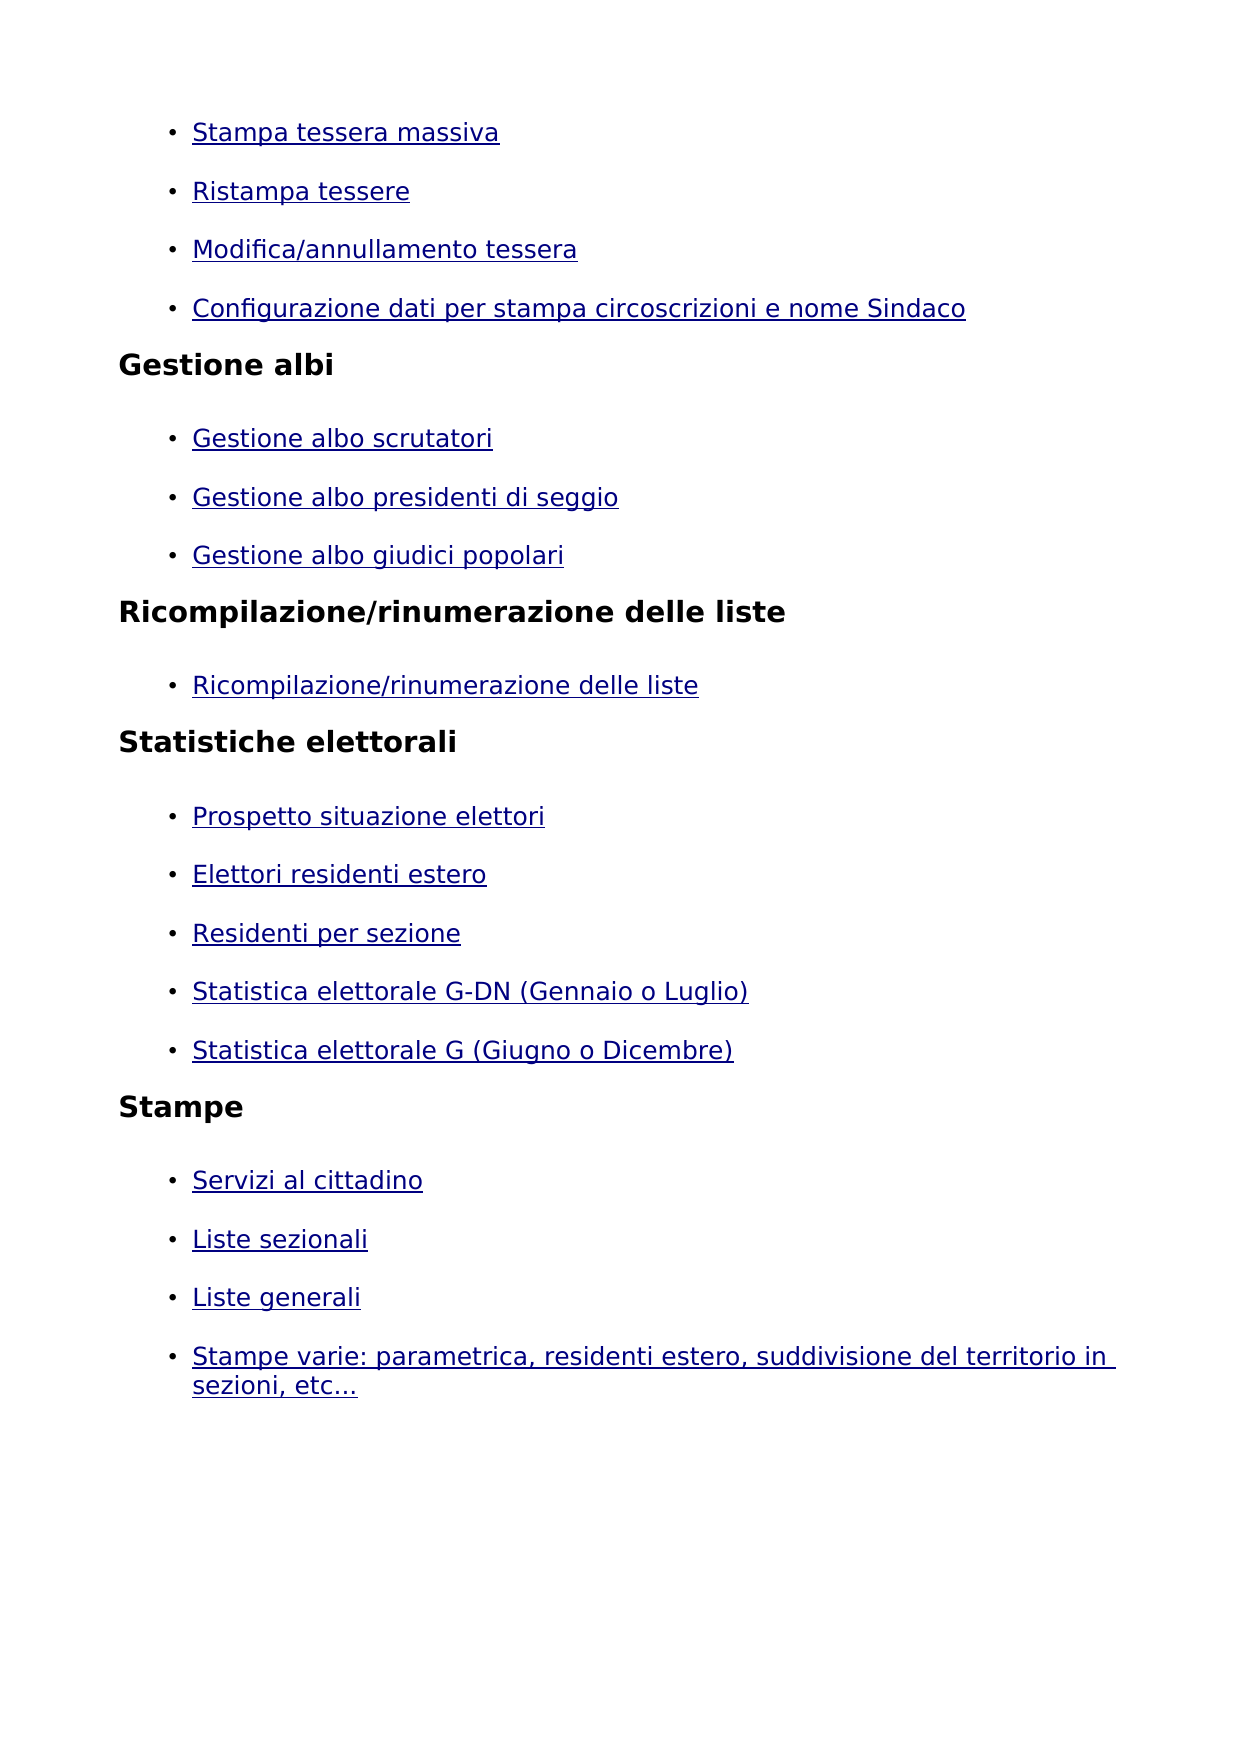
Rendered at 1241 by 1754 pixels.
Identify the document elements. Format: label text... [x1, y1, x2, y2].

list Modifica/annullamento tessera [177, 235, 1122, 264]
list Ristampa tessere [177, 177, 1122, 206]
list Liste generali [177, 1284, 1122, 1313]
list Gestione albo scrutatori [177, 424, 1122, 453]
list Residenti per sezione [177, 919, 1122, 948]
subtitle Gestione albi [118, 348, 1122, 382]
list Gestione albo presidenti di seggio [177, 483, 1122, 512]
subtitle Ricompilazione/rinumerazione delle liste [118, 596, 1122, 629]
list Gestione albo giudici popolari [177, 541, 1122, 571]
list Statistica elettorale G-DN (Gennaio o Luglio) [177, 978, 1122, 1007]
list Stampe varie: parametrica, residenti estero, suddivisione del territorio in sezioni, etc... [177, 1342, 1122, 1401]
list Liste sezionali [177, 1225, 1122, 1254]
list Prospetto situazione elettori [177, 802, 1122, 831]
subtitle Stampe [118, 1090, 1122, 1124]
list Stampa tessera massiva [177, 118, 1122, 147]
subtitle Statistiche elettorali [118, 726, 1122, 760]
list Elettori residenti estero [177, 860, 1122, 889]
list Configurazione dati per stampa circoscrizioni e nome Sindaco [177, 294, 1122, 323]
list Ricompilazione/rinumerazione delle liste [177, 672, 1122, 701]
list Statistica elettorale G (Giugno o Dicembre) [177, 1036, 1122, 1065]
list Servizi al cittadino [177, 1166, 1122, 1196]
